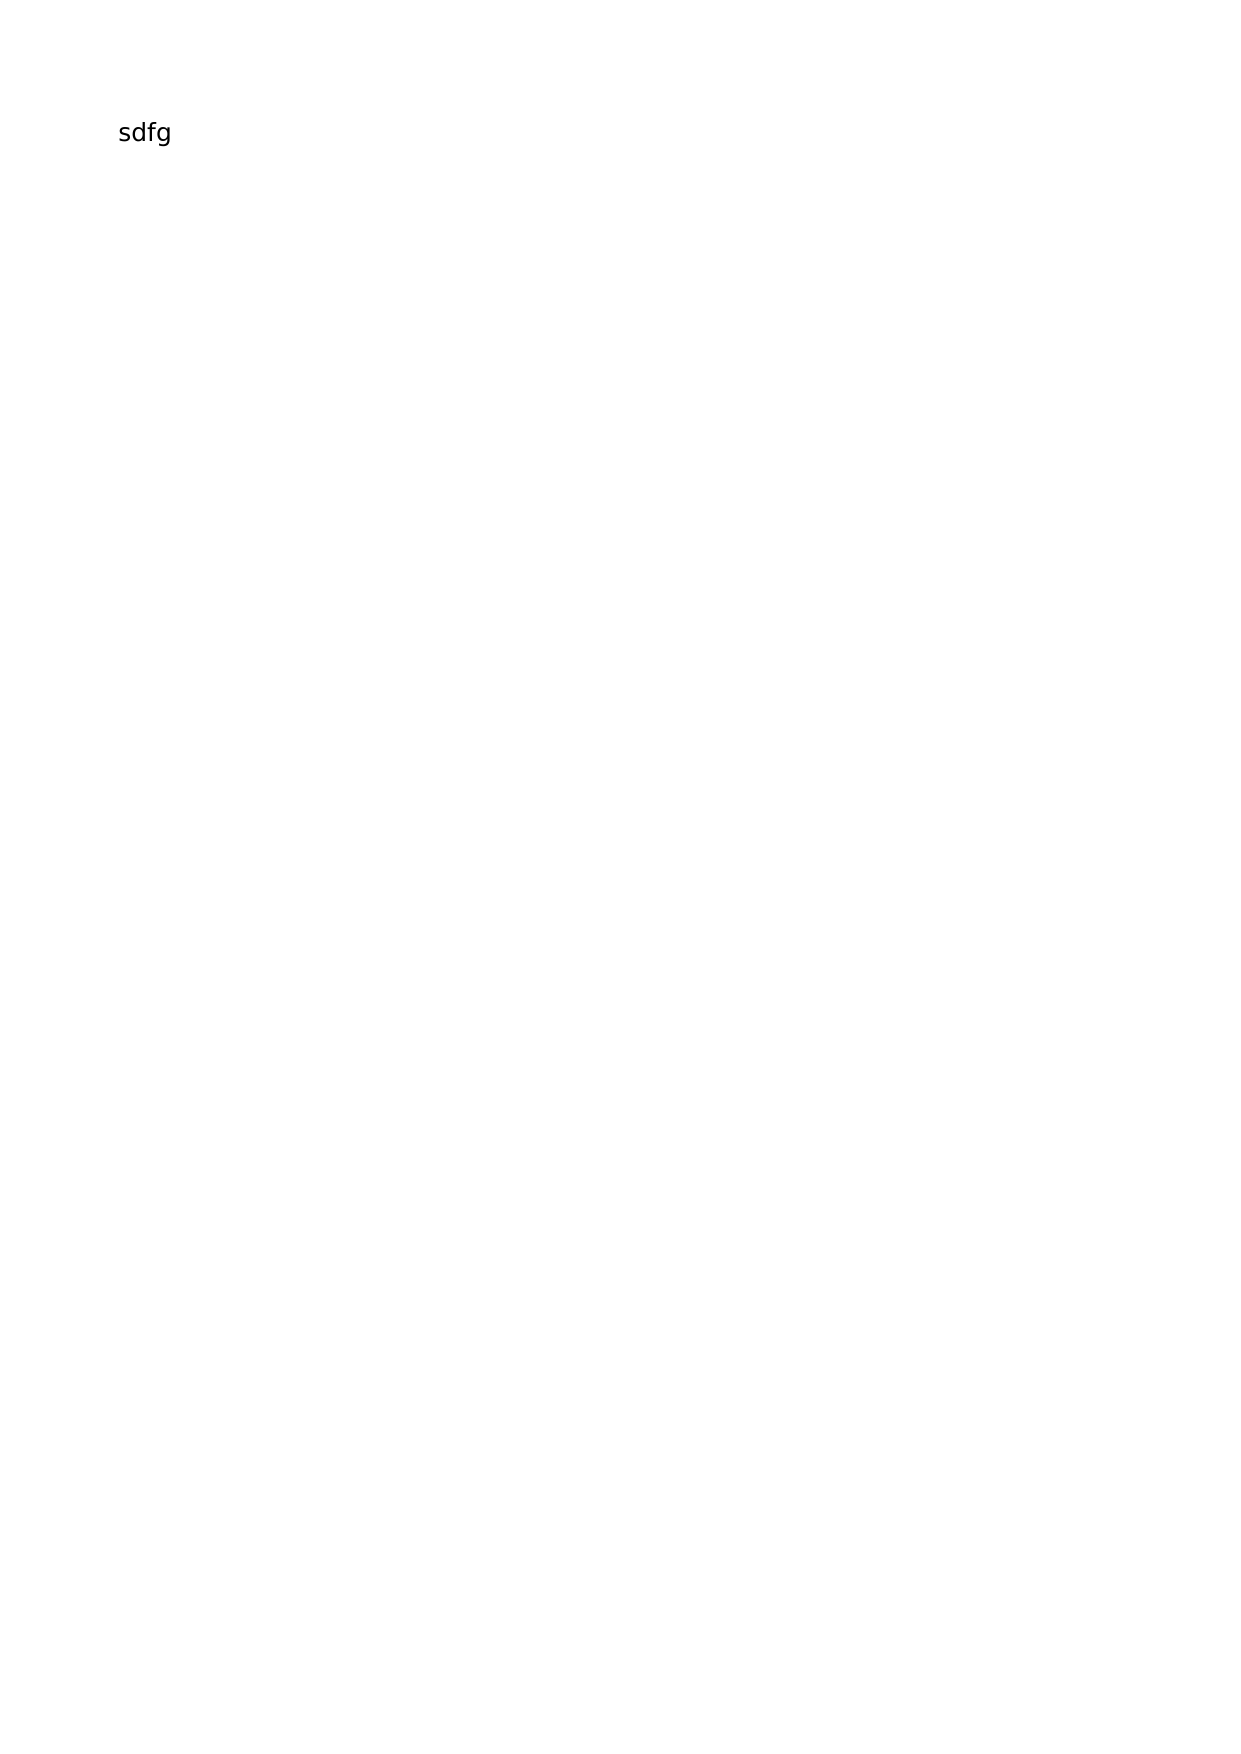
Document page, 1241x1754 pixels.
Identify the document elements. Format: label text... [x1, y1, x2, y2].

text sdfg [118, 118, 1122, 147]
